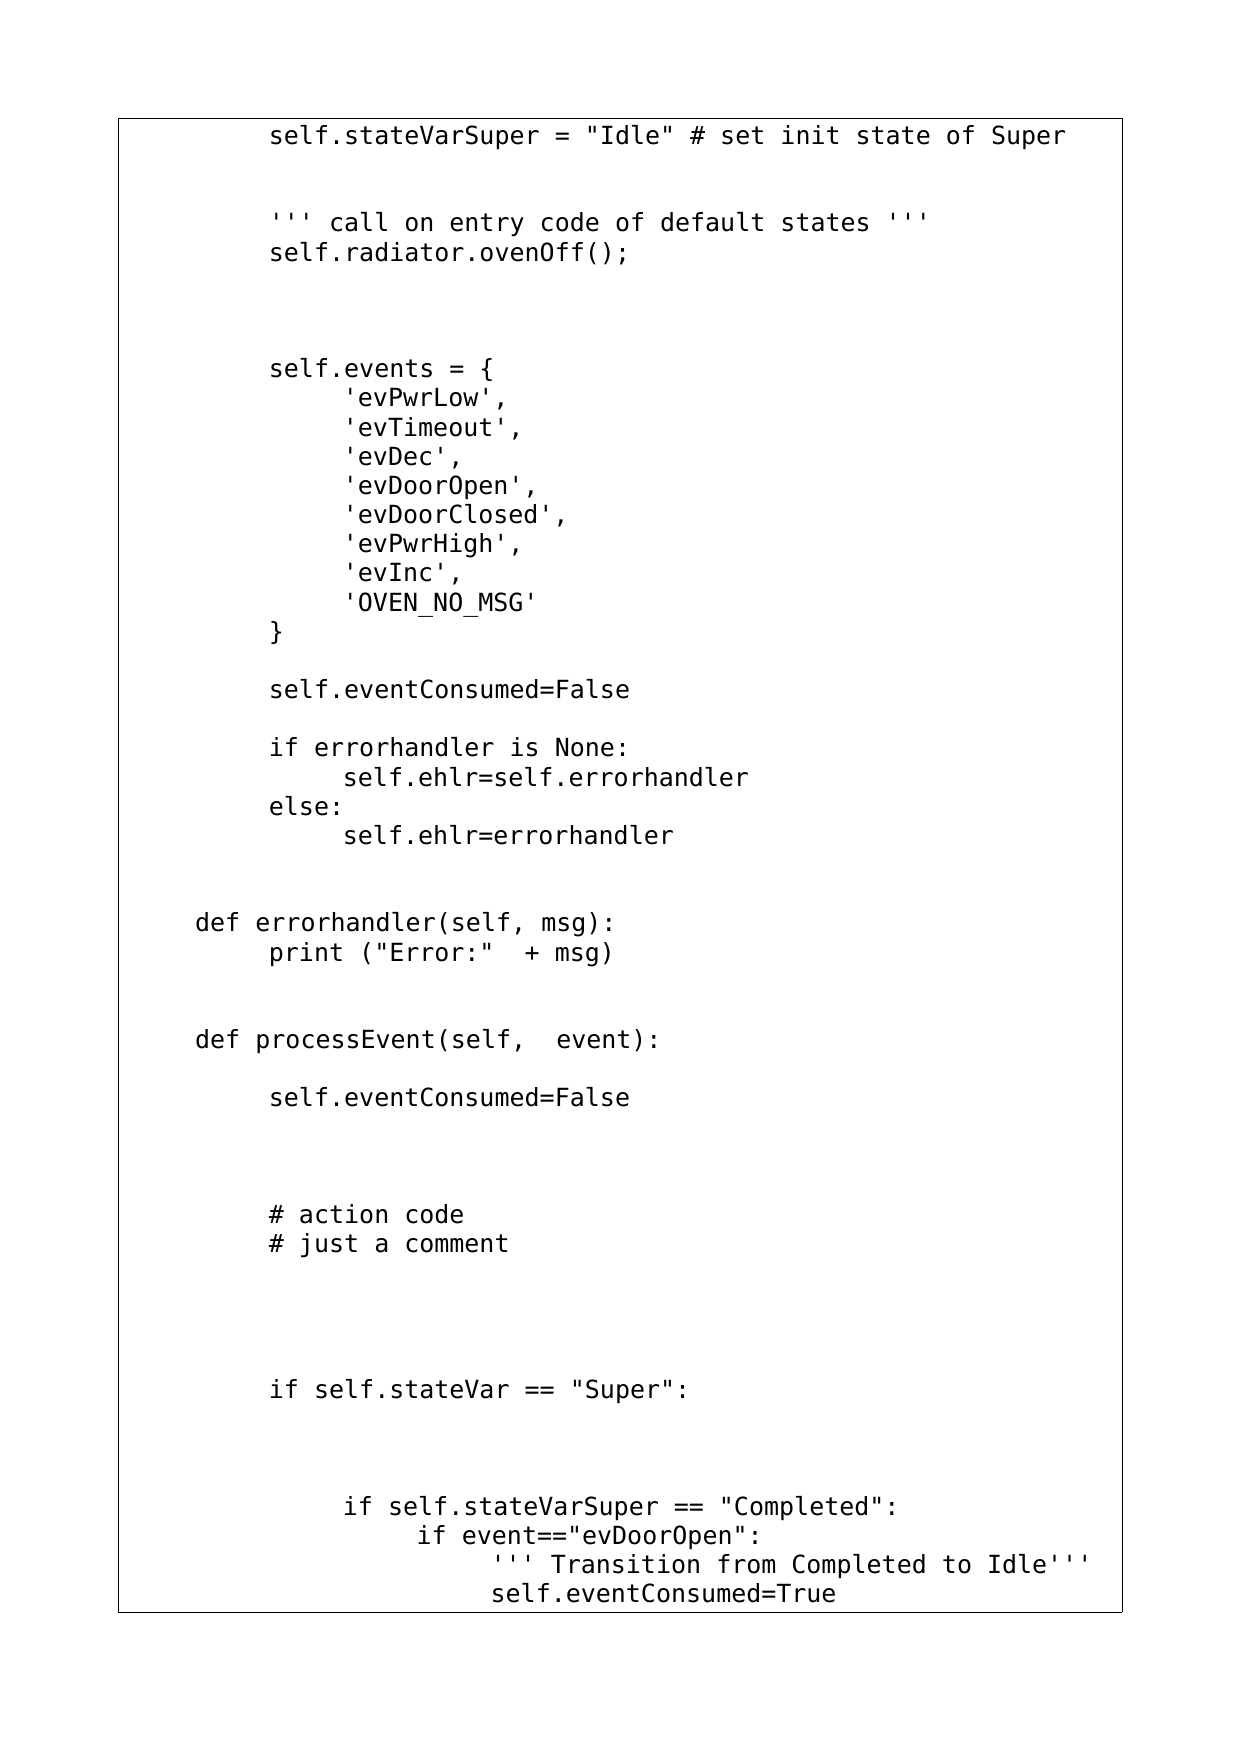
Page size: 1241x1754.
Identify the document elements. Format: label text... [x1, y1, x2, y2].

table_header self.stateVarSuper = "Idle" # set init state of Super ''' call on entry code of default states ''' self.radiator.ovenOff(); self.events = { 'evPwrLow', 'evTimeout', 'evDec', 'evDoorOpen', 'evDoorClosed', 'evPwrHigh', 'evInc', 'OVEN_NO_MSG' } self.eventConsumed=False if errorhandler is None: self.ehlr=self.errorhandler else: self.ehlr=errorhandler def errorhandler(self, msg): print ("Error:" + msg) def processEvent(self, event): self.eventConsumed=False # action code # just a comment if self.stateVar == "Super": if self.stateVarSuper == "Completed": if event=="evDoorOpen": ''' Transition from Completed to Idle''' self.eventConsumed=True [119, 119, 1122, 1612]
